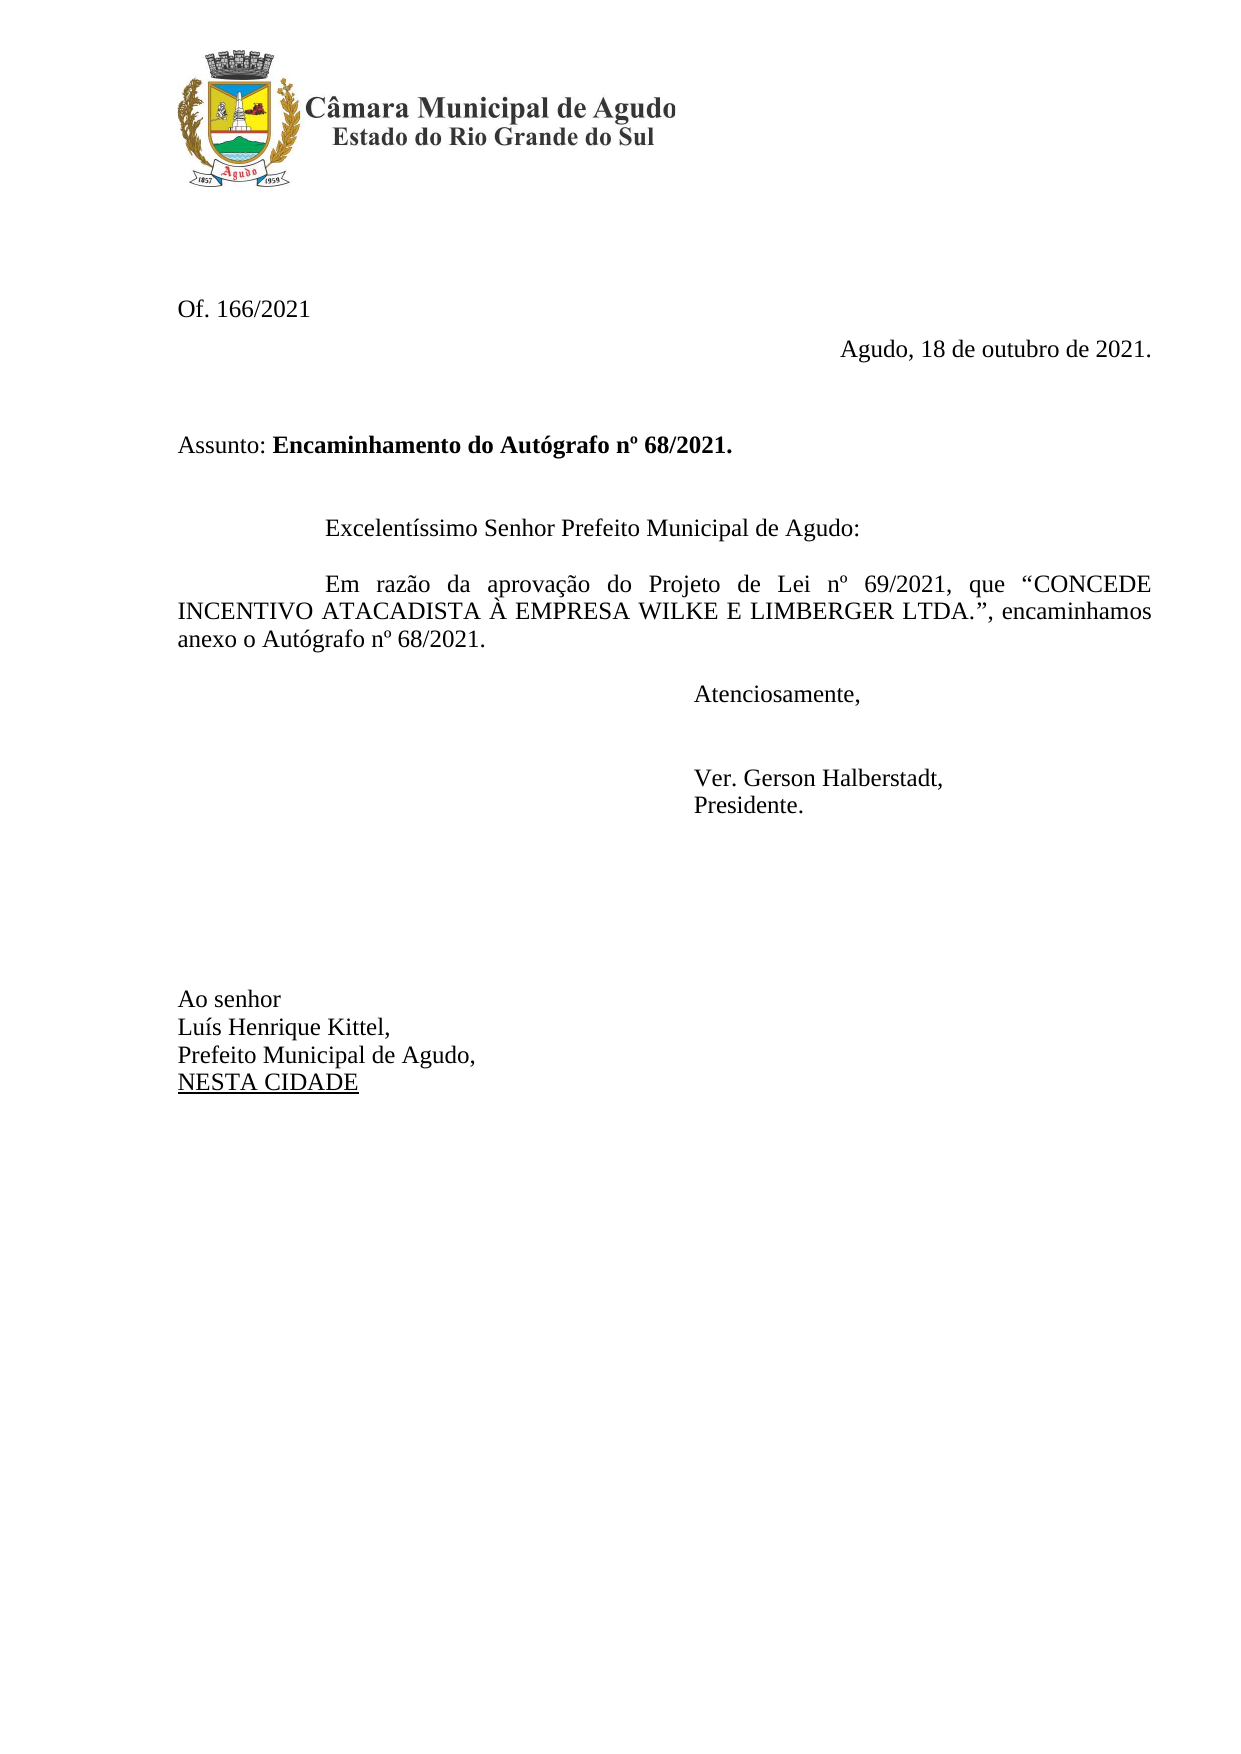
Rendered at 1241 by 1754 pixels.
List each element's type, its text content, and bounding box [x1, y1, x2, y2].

text Em razão da aprovação do Projeto de Lei nº 69/2021, que “CONCEDE INCENTIVO ATACADISTA À EMPRESA WILKE E LIMBERGER LTDA.”, encaminhamos anexo o Autógrafo nº 68/2021. [177, 570, 1152, 653]
text Ver. Gerson Halberstadt, [546, 764, 1152, 791]
picture [177, 50, 676, 187]
text Presidente. [546, 791, 1152, 819]
text Assunto: Encaminhamento do Autógrafo nº 68/2021. [177, 431, 1152, 459]
text Prefeito Municipal de Agudo, [177, 1041, 1152, 1068]
text Of. 166/2021 [177, 295, 1152, 323]
text Excelentíssimo Senhor Prefeito Municipal de Agudo: [177, 514, 1152, 542]
text Luís Henrique Kittel, [177, 1013, 1152, 1041]
text Ao senhor [177, 985, 1152, 1013]
text Atenciosamente, [546, 681, 1152, 708]
text Agudo, 18 de outubro de 2021. [177, 336, 1152, 363]
text NESTA CIDADE [177, 1068, 1152, 1096]
